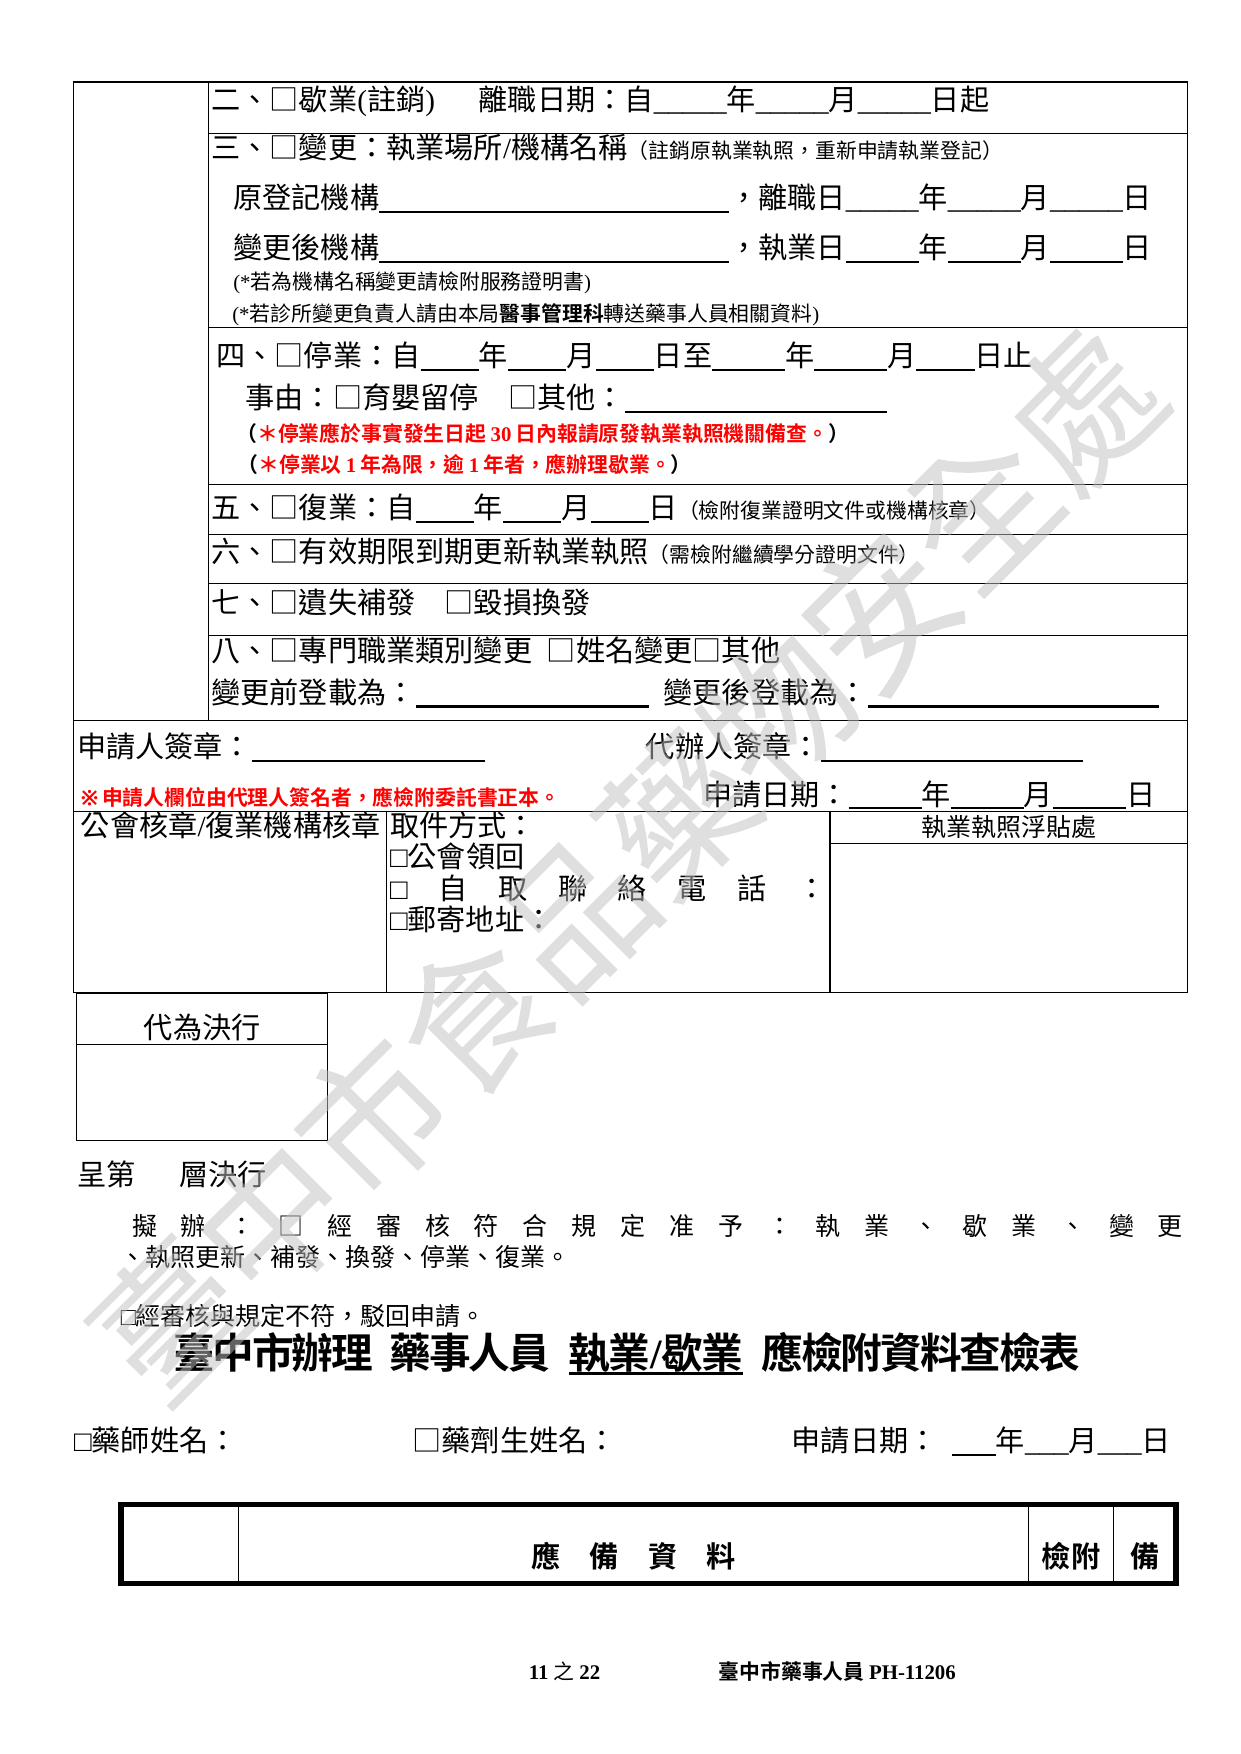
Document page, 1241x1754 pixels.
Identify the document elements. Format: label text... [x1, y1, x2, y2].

table_cell [817, 584, 888, 635]
table_cell 五、□復業：自 年 月 日（檢附復業證明文件或機構核章） [941, 485, 984, 533]
table_cell 五、□復業：自 年 月 日（檢附復業證明文件或機構核章） [209, 485, 933, 533]
table_cell 呈第 層決行 擬辦：□經審核符合規定准予：執業、歇業、變更 、執照更新、補發、換發、停業、復業。 □經審核與規定不符，駁回申請。 [74, 993, 1187, 1335]
text 臺中市辦理 藥事人員 執業/歇業 應檢附資料查檢表 [209, 1335, 1181, 1377]
table_cell 四、□停業：自 年 月 日至 年 月 日止 事由：□育嬰留停 □其他： （＊停業應於事實發生日起30日內報請原發執業執照機關備查。） （＊停業以1年為限，逾1年者，應辦理歇業。） [209, 328, 1075, 484]
text 臺中市辦理 藥事人員 執業/歇業 應檢附資料查檢表 [74, 1335, 150, 1377]
table_cell 八、□專門職業類別變更 □姓名變更□其他 變更前登載為： 變更後登載為： [813, 696, 847, 720]
table_cell [77, 1045, 327, 1140]
table_header 檢附 [1029, 1507, 1113, 1581]
table_cell [74, 83, 208, 720]
table_cell 五、□復業：自 年 月 日（檢附復業證明文件或機構核章） [954, 514, 989, 533]
table_cell 四、□停業：自 年 月 日至 年 月 日止 事由：□育嬰留停 □其他： （＊停業應於事實發生日起30日內報請原發執業執照機關備查。） （＊停業以1年為限，逾1年者，應辦理歇業。） [1029, 328, 1187, 484]
table_cell [905, 584, 1187, 635]
text 臺中市辦理 藥事人員 執業/歇業 應檢附資料查檢表 [631, 1335, 675, 1372]
text □藥師姓名： □藥劑生姓名： 申請日期： 年___月___日 [74, 1418, 1181, 1460]
table_cell 二、□歇業(註銷) 離職日期：自_____年_____月_____日起 [209, 83, 1187, 132]
table_cell 八、□專門職業類別變更 □姓名變更□其他 變更前登載為： 變更後登載為： [789, 652, 820, 696]
table_cell 八、□專門職業類別變更 □姓名變更□其他 變更前登載為： 變更後登載為： [794, 636, 1187, 720]
table_header 應 備 資 料 [239, 1507, 1028, 1581]
text 臺中市辦理 藥事人員 執業/歇業 應檢附資料查檢表 [140, 1335, 183, 1377]
table_cell 三、□變更：執業場所/機構名稱（註銷原執業執照，重新申請執業登記） 原登記機構 ，離職日_____年_____月_____日 變更後機構 ，執業日 年 月 日 (*若為機構名稱變更請檢附服務證明書) (*若診所變更負責人請由本局醫事管理科轉送藥事人員相關資料) [209, 134, 1187, 327]
text 臺中市辦理 藥事人員 執業/歇業 應檢附資料查檢表 [671, 1335, 719, 1372]
table_cell [831, 844, 1187, 992]
table_cell 八、□專門職業類別變更 □姓名變更□其他 變更前登載為： 變更後登載為： [209, 636, 790, 720]
table_cell 六、□有效期限到期更新執業執照（需檢附繼續學分證明文件） [1002, 535, 1187, 583]
text 臺中市辦理 藥事人員 執業/歇業 應檢附資料查檢表 [597, 1335, 626, 1372]
table_cell [869, 600, 904, 635]
table_header 備 [1114, 1507, 1173, 1581]
table_cell 六、□有效期限到期更新執業執照（需檢附繼續學分證明文件） [850, 535, 1014, 583]
table_cell 七、□遺失補發 □毀損換發 [209, 584, 831, 635]
table_cell 執業執照浮貼處 [831, 812, 1187, 843]
table_cell 八、□專門職業類別變更 □姓名變更□其他 變更前登載為： 變更後登載為： [738, 691, 783, 720]
table_cell 公會核章/復業機構核章 [74, 812, 386, 992]
table_header [124, 1507, 238, 1581]
table_cell 六、□有效期限到期更新執業執照（需檢附繼續學分證明文件） [209, 535, 880, 583]
table_header 代為決行 [77, 994, 327, 1044]
table_cell 取件方式： □公會領回 □自取聯絡電話： □郵寄地址： [387, 812, 829, 992]
table_cell 五、□復業：自 年 月 日（檢附復業證明文件或機構核章） [983, 485, 1187, 533]
table_cell 申請人簽章： 代辦人簽章： ※申請人欄位由代理人簽名者，應檢附委託書正本。 申請日期： 年 月 日 [74, 721, 1187, 811]
